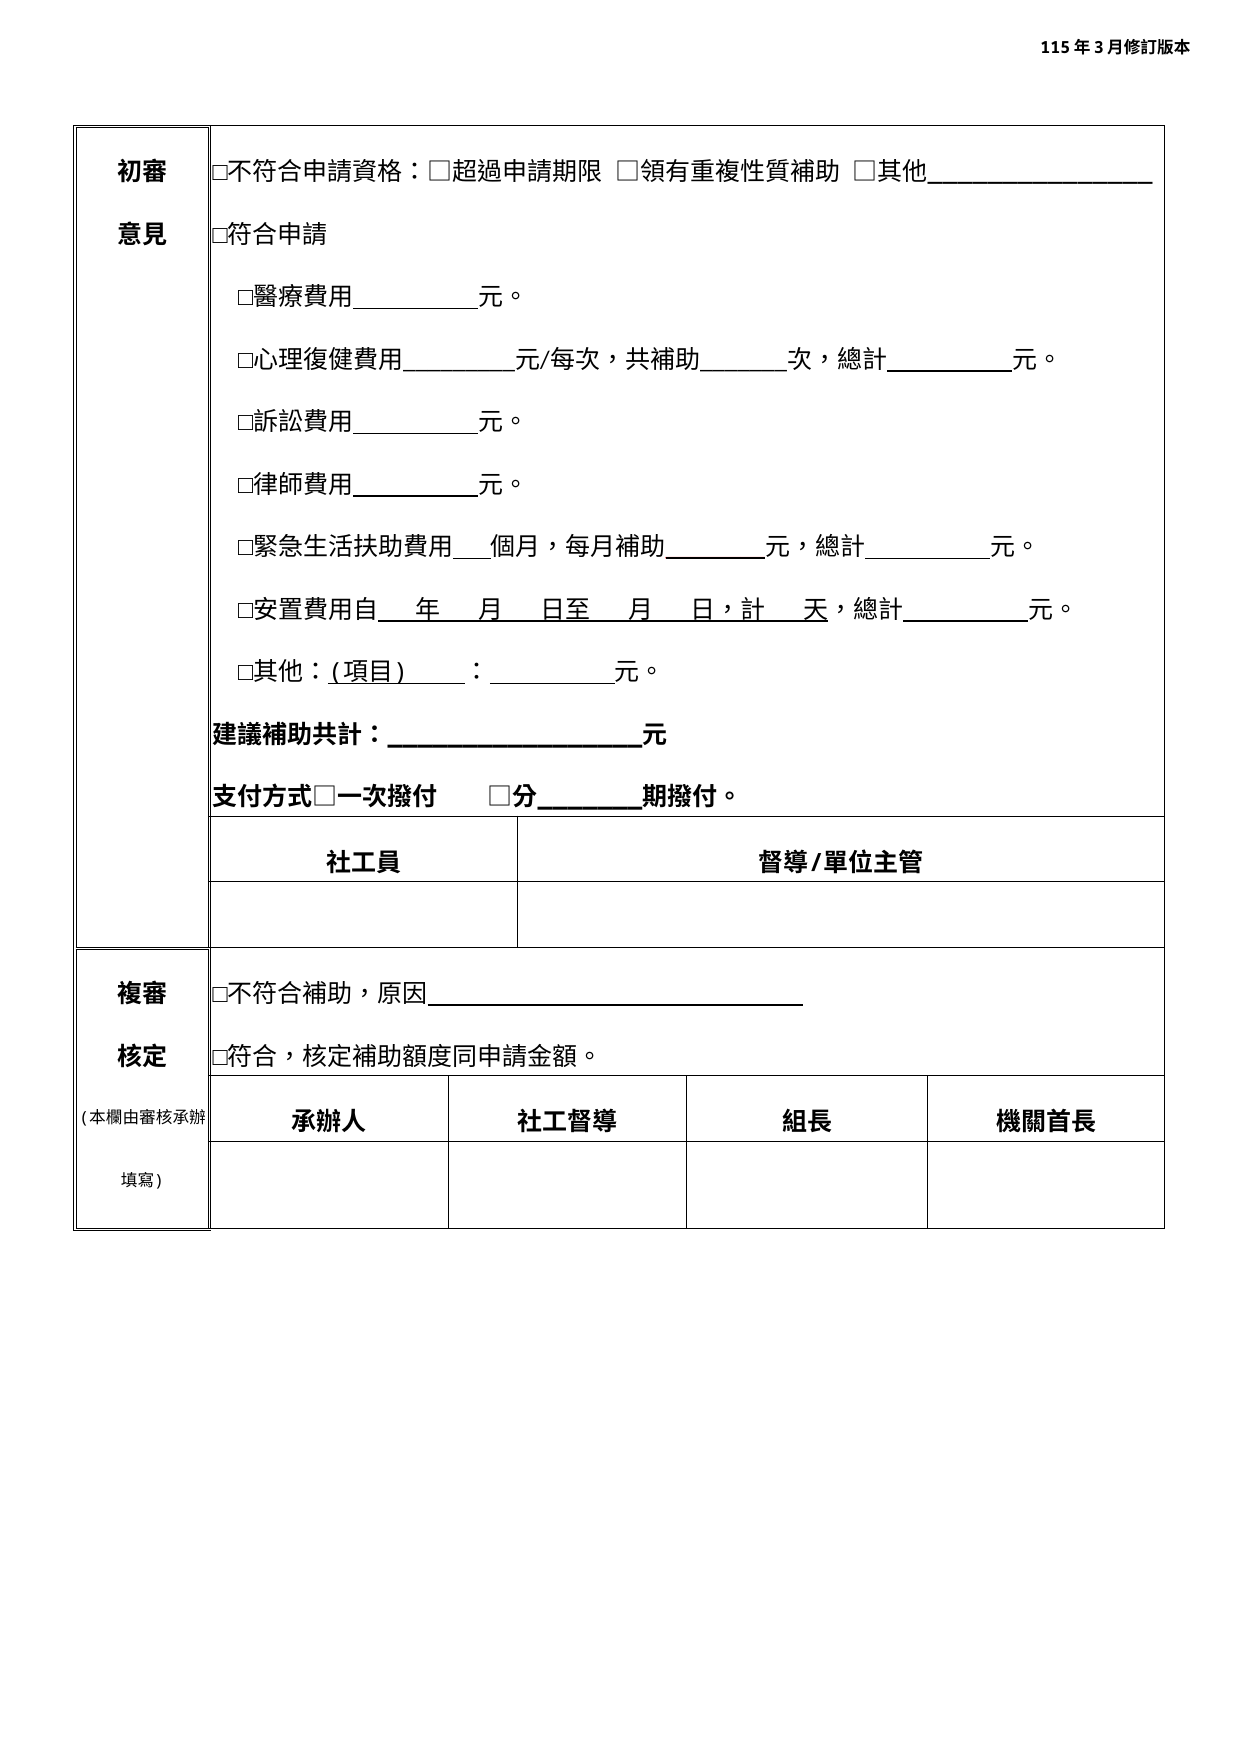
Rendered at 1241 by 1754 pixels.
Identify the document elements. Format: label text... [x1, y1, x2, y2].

table_cell □不符合補助，原因 □符合，核定補助額度同申請金額。 [211, 948, 1164, 1075]
table_cell 社工員 [211, 817, 517, 881]
table_cell 組長 [687, 1076, 927, 1141]
table_cell [928, 1142, 1164, 1228]
table_cell [211, 882, 517, 947]
table_cell 承辦人 [211, 1076, 448, 1141]
table_cell 社工督導 [449, 1076, 686, 1141]
table_cell □不符合申請資格：□超過申請期限 □領有重複性質補助 □其他_______________ □符合申請 □醫療費用 元。 □心理復健費用_________元/每次，共補助_______次，總計 元。 □訴訟費用 元。 □律師費用 元。 □緊急生活扶助費用 個月，每月補助________元，總計 元。 □安置費用自 年 月 日至 月 日，計 天，總計 元。 □其他：(項目) ： 元。 建議補助共計：_________________元 支付方式□一次撥付 □分_______期撥付。 [211, 126, 1164, 816]
table_cell [211, 1142, 448, 1228]
table_cell 機關首長 [928, 1076, 1164, 1141]
table_cell 初審 意見 [77, 128, 208, 947]
table_cell 督導/單位主管 [518, 817, 1164, 881]
table_cell 複審 核定 (本欄由審核承辦填寫) [77, 950, 208, 1228]
table_cell [687, 1142, 927, 1228]
table_cell [518, 882, 1164, 947]
table_cell [449, 1142, 686, 1228]
